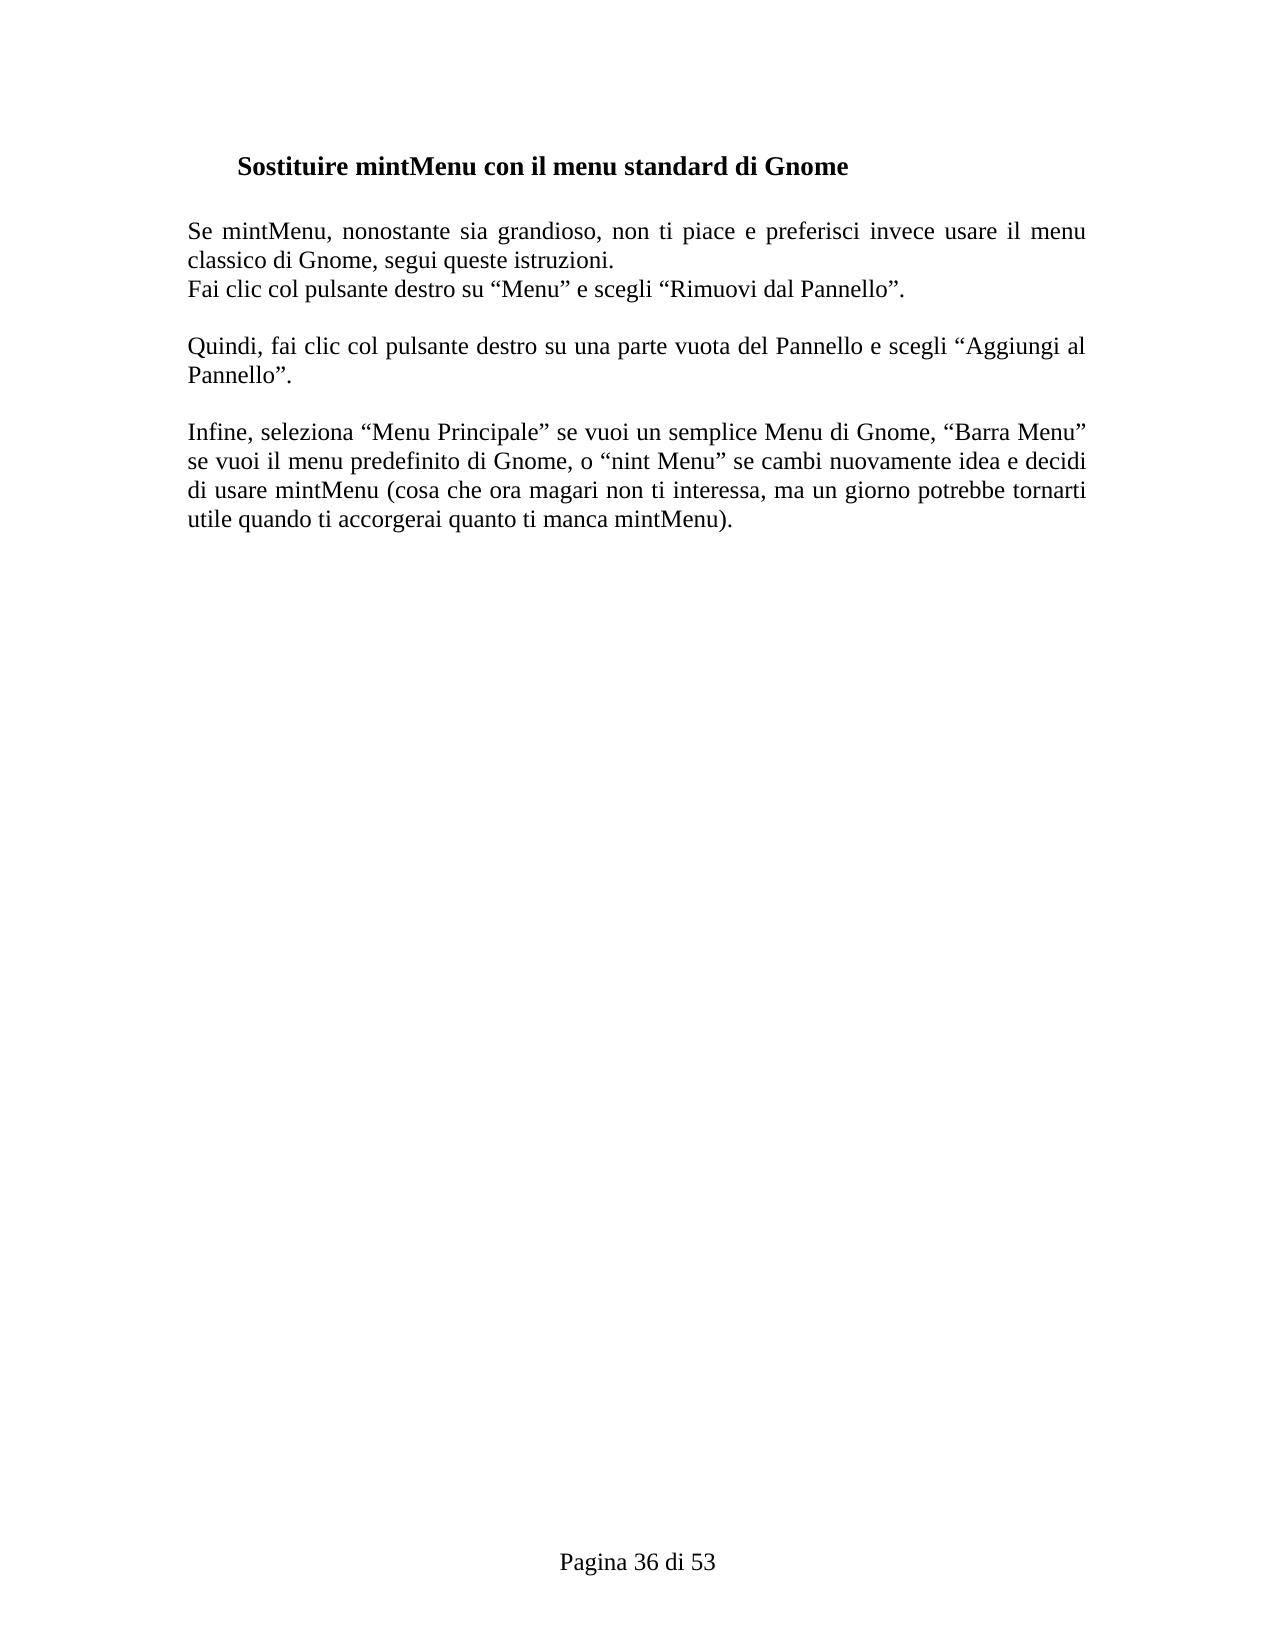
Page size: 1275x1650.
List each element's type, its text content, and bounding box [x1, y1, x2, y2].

text Infine, seleziona “Menu Principale” se vuoi un semplice Menu di Gnome, “Barra Menu” se vuoi il menu predefinito di Gnome, o “nint Menu” se cambi nuovamente idea e decidi di usare mintMenu (cosa che ora magari non ti interessa, ma un giorno potrebbe tornarti utile quando ti accorgerai quanto ti manca mintMenu). [187, 417, 1087, 532]
subtitle Sostituire mintMenu con il menu standard di Gnome [187, 150, 1087, 181]
text Fai clic col pulsante destro su “Menu” e scegli “Rimuovi dal Pannello”. [187, 274, 1087, 302]
text Quindi, fai clic col pulsante destro su una parte vuota del Pannello e scegli “Aggiungi al Pannello”. [187, 331, 1087, 389]
text Se mintMenu, nonostante sia grandioso, non ti piace e preferisci invece usare il menu classico di Gnome, segui queste istruzioni. [187, 216, 1087, 274]
